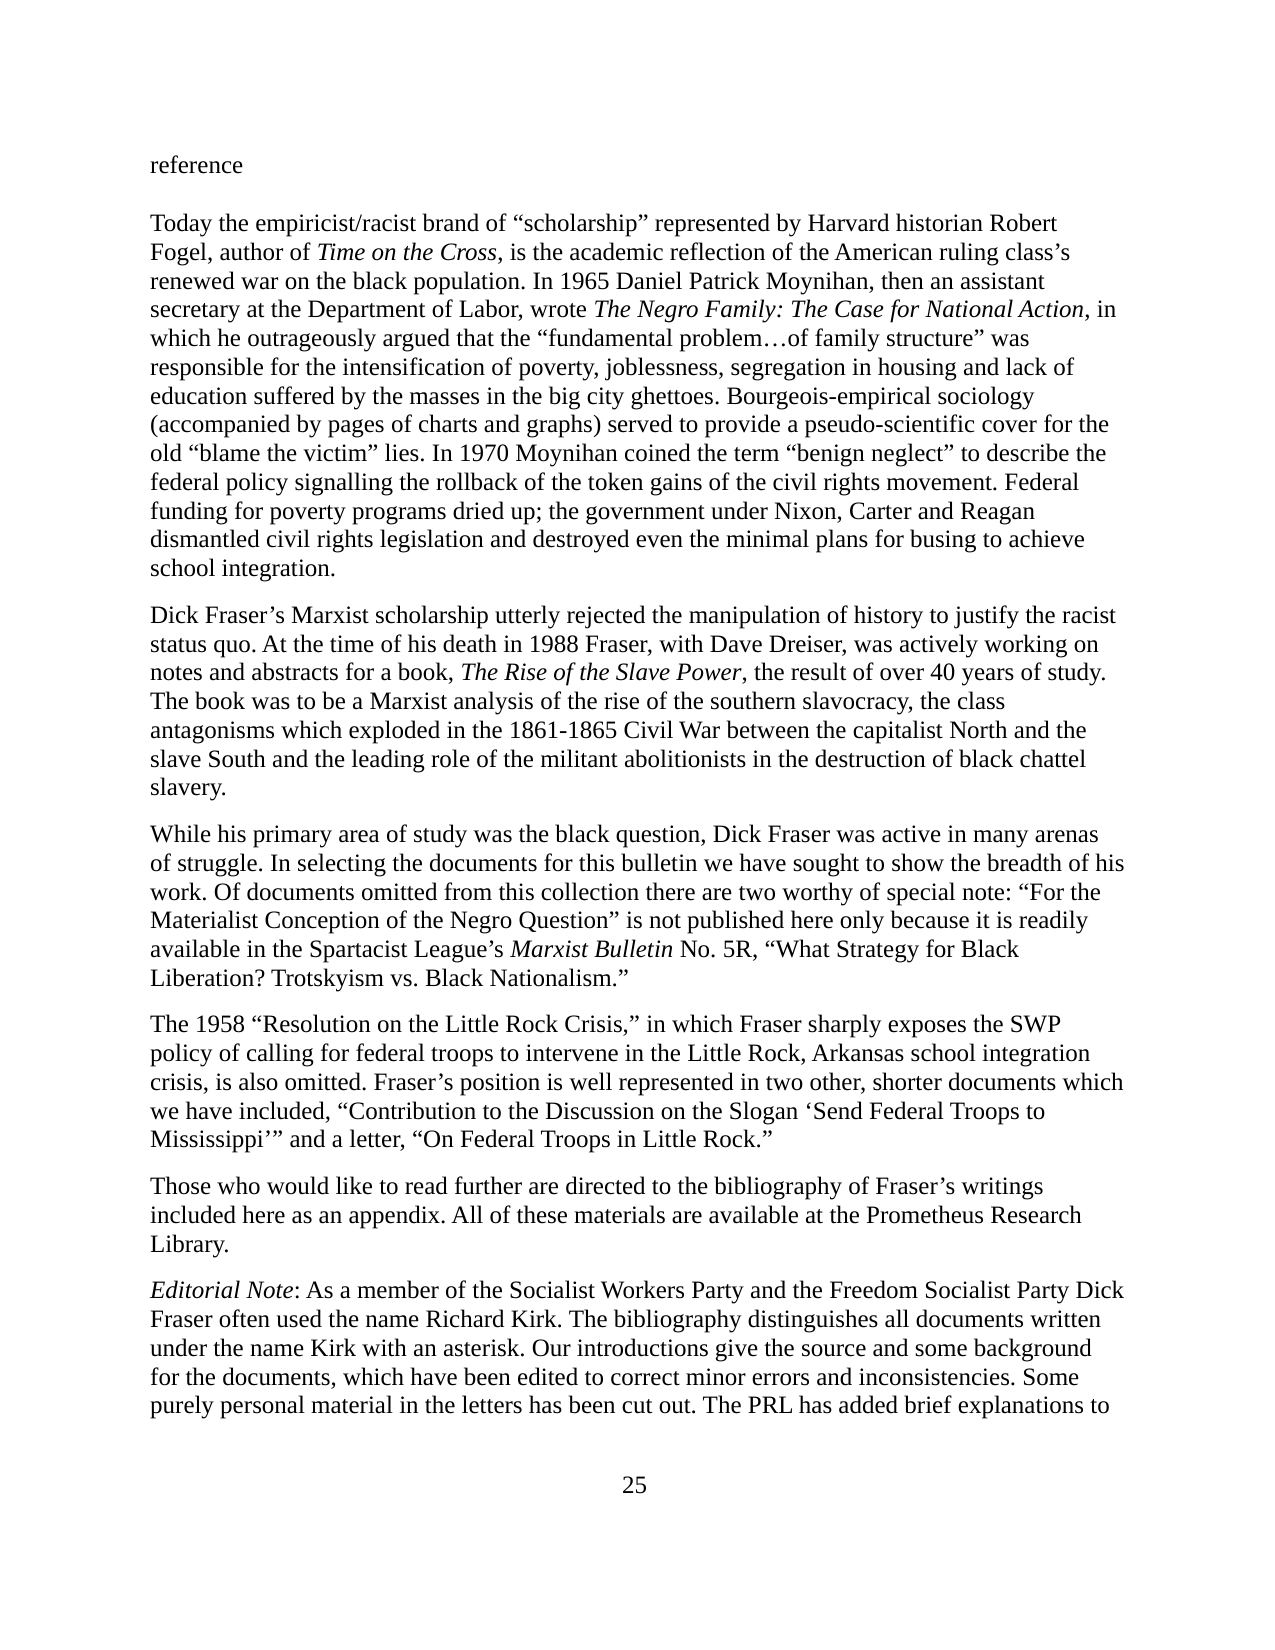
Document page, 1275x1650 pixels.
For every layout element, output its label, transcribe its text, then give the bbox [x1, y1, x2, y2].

text Dick Fraser’s Marxist scholarship utterly rejected the manipulation of history to justify the racist status quo. At the time of his death in 1988 Fraser, with Dave Dreiser, was actively working on notes and abstracts for a book, The Rise of the Slave Power, the result of over 40 years of study. The book was to be a Marxist analysis of the rise of the southern slavocracy, the class antagonisms which exploded in the 1861-1865 Civil War between the capitalist North and the slave South and the leading role of the militant abolitionists in the destruction of black chattel slavery. [150, 600, 1125, 801]
text While his primary area of study was the black question, Dick Fraser was active in many arenas of struggle. In selecting the documents for this bulletin we have sought to show the breadth of his work. Of documents omitted from this collection there are two worthy of special note: “For the Materialist Conception of the Negro Question” is not published here only because it is readily available in the Spartacist League’s Marxist Bulletin No. 5R, “What Strategy for Black Liberation? Trotskyism vs. Black Nationalism.” [150, 819, 1125, 992]
text The 1958 “Resolution on the Little Rock Crisis,” in which Fraser sharply exposes the SWP policy of calling for federal troops to intervene in the Little Rock, Arkansas school integration crisis, is also omitted. Fraser’s position is well represented in two other, shorter documents which we have included, “Contribution to the Discussion on the Slogan ‘Send Federal Troops to Mississippi’” and a letter, “On Federal Troops in Little Rock.” [150, 1009, 1125, 1153]
text Those who would like to read further are directed to the bibliography of Fraser’s writings included here as an appendix. All of these materials are available at the Prometheus Research Library. [150, 1171, 1125, 1257]
text Today the empiricist/racist brand of “scholarship” represented by Harvard historian Robert Fogel, author of Time on the Cross, is the academic reflection of the American ruling class’s renewed war on the black population. In 1965 Daniel Patrick Moynihan, then an assistant secretary at the Department of Labor, wrote The Negro Family: The Case for National Action, in which he outrageously argued that the “fundamental problem…of family structure” was responsible for the intensification of poverty, joblessness, segregation in housing and lack of education suffered by the masses in the big city ghettoes. Bourgeois-empirical sociology (accompanied by pages of charts and graphs) served to provide a pseudo-scientific cover for the old “blame the victim” lies. In 1970 Moynihan coined the term “benign neglect” to describe the federal policy signalling the rollback of the token gains of the civil rights movement. Federal funding for poverty programs dried up; the government under Nixon, Carter and Reagan dismantled civil rights legislation and destroyed even the minimal plans for busing to achieve school integration. [150, 208, 1125, 582]
text Editorial Note: As a member of the Socialist Workers Party and the Freedom Socialist Party Dick Fraser often used the name Richard Kirk. The bibliography distinguishes all documents written under the name Kirk with an asterisk. Our introductions give the source and some background for the documents, which have been edited to correct minor errors and inconsistencies. Some purely personal material in the letters has been cut out. The PRL has added brief explanations to [150, 1275, 1125, 1419]
